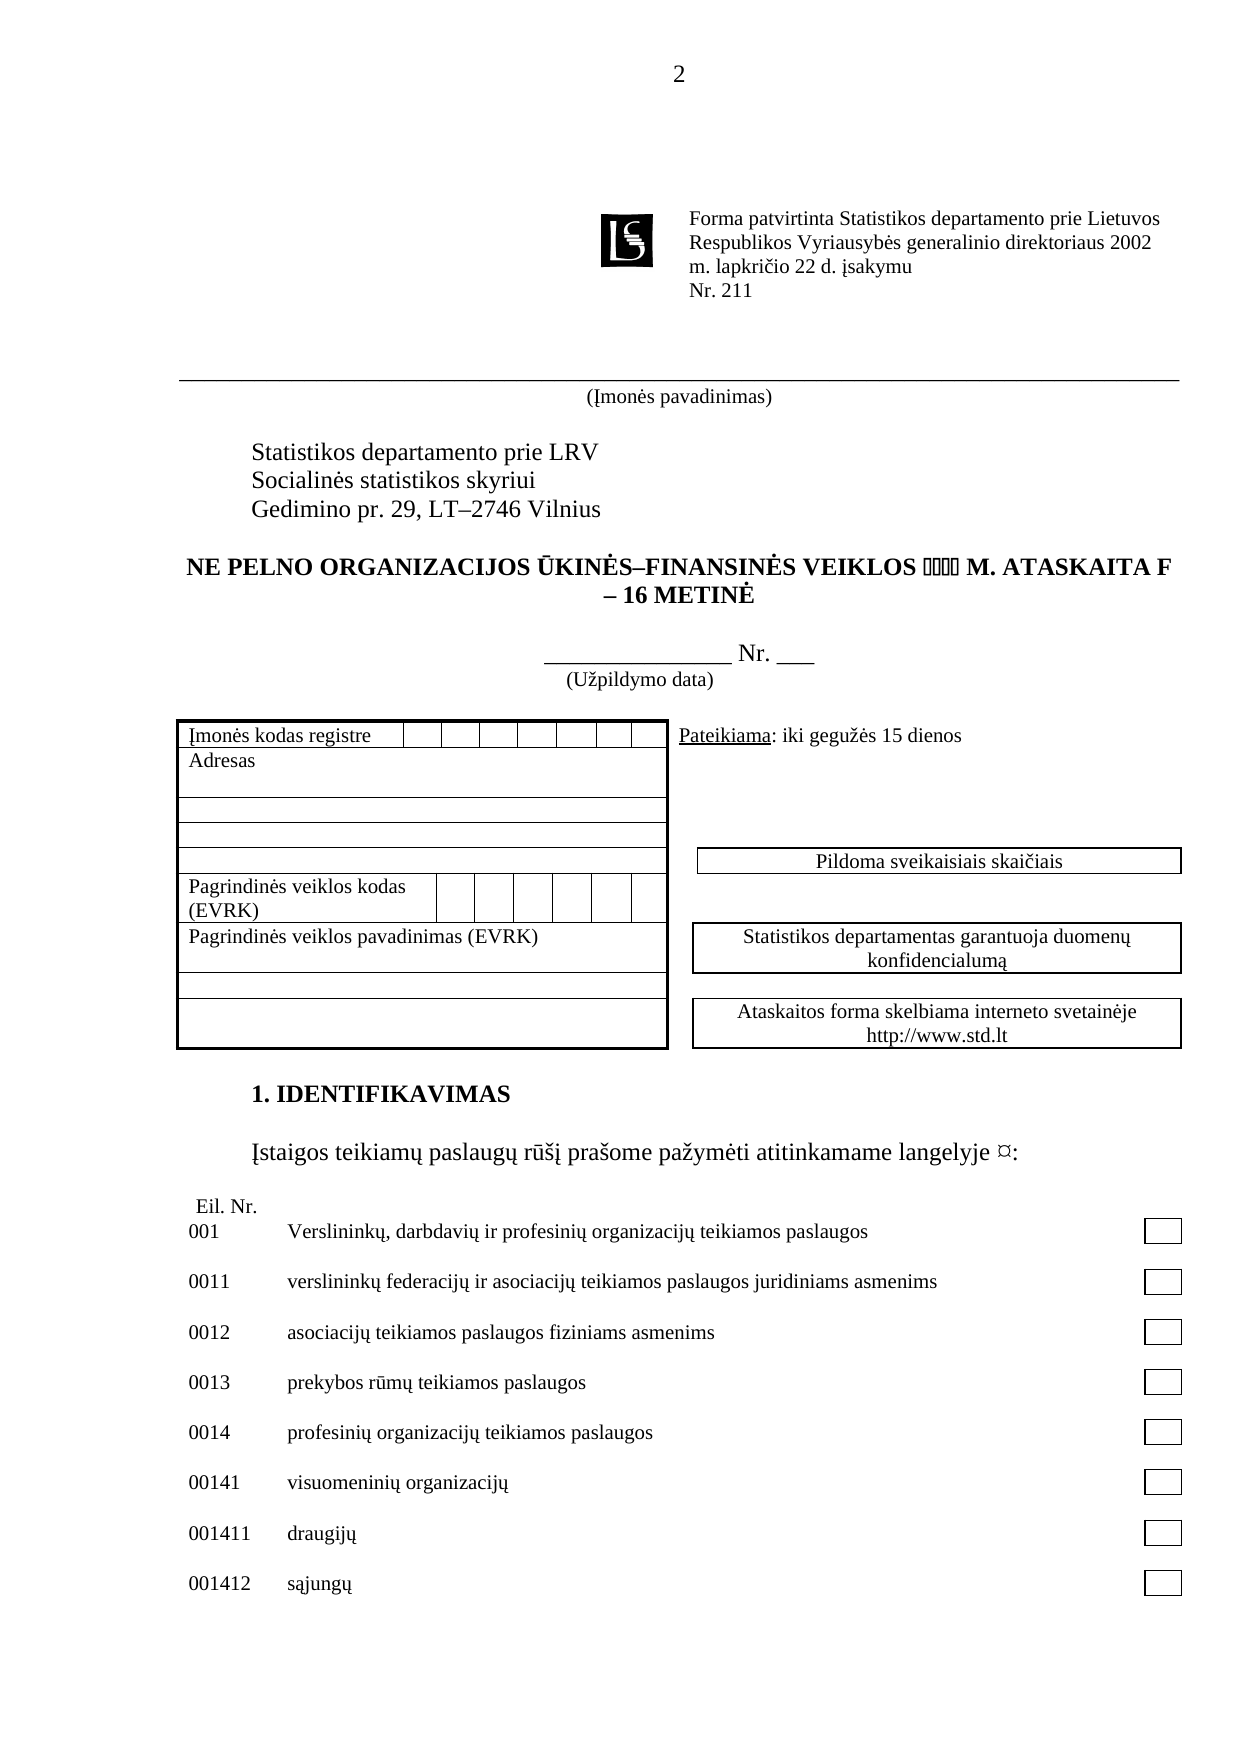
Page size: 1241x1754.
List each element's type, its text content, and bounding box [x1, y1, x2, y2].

table_cell prekybos rūmų teikiamos paslaugos [276, 1369, 1145, 1419]
text (Įmonės pavadinimas) [177, 384, 1181, 408]
table_header Įmonės kodas registre [179, 723, 403, 747]
table_header [597, 723, 631, 747]
table_cell 0014 [177, 1419, 276, 1469]
table_cell Ataskaitos forma skelbiama interneto svetainėje http://www.std.lt [694, 999, 1180, 1047]
table_cell [179, 848, 666, 873]
table_cell [669, 873, 1181, 922]
table_cell profesinių organizacijų teikiamos paslaugos [276, 1419, 1145, 1469]
table_cell [669, 797, 1181, 822]
table_header [557, 723, 596, 747]
text Įstaigos teikiamų paslaugų rūšį prašome pažymėti atitinkamame langelyje : [177, 1137, 1181, 1165]
table_header [404, 723, 441, 747]
table_cell 001412 [177, 1570, 276, 1620]
table_cell [1145, 1295, 1181, 1319]
table_cell [1145, 1546, 1181, 1570]
table_cell [669, 772, 1181, 797]
table_cell asociacijų teikiamos paslaugos fiziniams asmenims [276, 1319, 1145, 1369]
table_cell draugijų [276, 1520, 1145, 1570]
table_header [276, 1194, 1145, 1218]
table_cell [669, 847, 697, 873]
text ________________________________________________________________________________ [177, 355, 1181, 384]
text ne pelno organizacijos ūkinės–finansinės veiklos  m. ataskaita F – 16 metinė [177, 552, 1181, 609]
table_cell [693, 974, 1181, 998]
table_cell [179, 798, 666, 822]
table_cell [1145, 1495, 1181, 1519]
table_cell [1145, 1445, 1181, 1469]
table_cell [1145, 1596, 1181, 1620]
table_cell [1145, 1395, 1181, 1419]
table_header Pateikiama: iki gegužės 15 dienos [669, 719, 1181, 747]
table_cell Adresas [179, 748, 666, 797]
table_header [442, 723, 479, 747]
table_header [480, 723, 517, 747]
table_cell 001 [177, 1218, 276, 1268]
table_cell [553, 874, 591, 922]
table_cell 00141 [177, 1469, 276, 1519]
table_cell [592, 874, 631, 922]
table_cell sąjungų [276, 1570, 1145, 1620]
table_cell 0013 [177, 1369, 276, 1419]
table_cell [179, 823, 666, 847]
table_cell [632, 874, 666, 922]
table_cell [669, 747, 1181, 772]
table_cell [669, 998, 692, 1047]
table_cell [1146, 1420, 1181, 1444]
table_header [632, 723, 666, 747]
table_cell [179, 999, 666, 1047]
text 1. Identifikavimas [177, 1079, 1181, 1108]
text Statistikos departamento prie LRV [177, 437, 1181, 465]
table_cell 0012 [177, 1319, 276, 1369]
table_cell Statistikos departamentas garantuoja duomenų konfidencialumą [694, 924, 1180, 972]
table_cell [669, 822, 1181, 847]
table_cell [669, 972, 693, 998]
table_cell [1145, 1244, 1181, 1268]
text (Užpildymo data) [177, 667, 1181, 691]
table_header Eil. Nr. [177, 1194, 276, 1218]
table_cell [1146, 1270, 1181, 1293]
table_header [1145, 1194, 1181, 1218]
table_cell [1146, 1521, 1181, 1544]
table_cell Pagrindinės veiklos kodas (EVRK) [179, 874, 436, 922]
table_cell [1145, 1345, 1181, 1369]
table_cell [1146, 1571, 1181, 1595]
table_cell [1146, 1370, 1181, 1394]
table_header Forma patvirtinta Statistikos departamento prie Lietuvos Respublikos Vyriausybės generalinio direktoriaus 2002 m. lapkričio 22 d. įsakymu Nr. 211 [678, 206, 1181, 326]
table_cell [179, 973, 666, 998]
text _______________ Nr. ___ [177, 638, 1181, 667]
table_cell Pagrindinės veiklos pavadinimas (EVRK) [179, 923, 666, 972]
text Gedimino pr. 29, LT–2746 Vilnius [177, 494, 1181, 523]
table_cell Pildoma sveikaisiais skaičiais [698, 849, 1180, 873]
table_cell [437, 874, 474, 922]
table_cell Verslininkų, darbdavių ir profesinių organizacijų teikiamos paslaugos [276, 1218, 1145, 1268]
table_cell [475, 874, 513, 922]
table_cell [1146, 1470, 1181, 1494]
table_header [177, 206, 678, 326]
table_cell [1146, 1219, 1181, 1243]
table_cell verslininkų federacijų ir asociacijų teikiamos paslaugos juridiniams asmenims [276, 1269, 1145, 1319]
table_cell [669, 922, 692, 972]
text Socialinės statistikos skyriui [177, 465, 1181, 494]
table_cell 001411 [177, 1520, 276, 1570]
table_cell [514, 874, 552, 922]
table_header [518, 723, 556, 747]
table_cell visuomeninių organizacijų [276, 1469, 1145, 1519]
table_cell [1146, 1320, 1181, 1344]
table_cell 0011 [177, 1269, 276, 1319]
